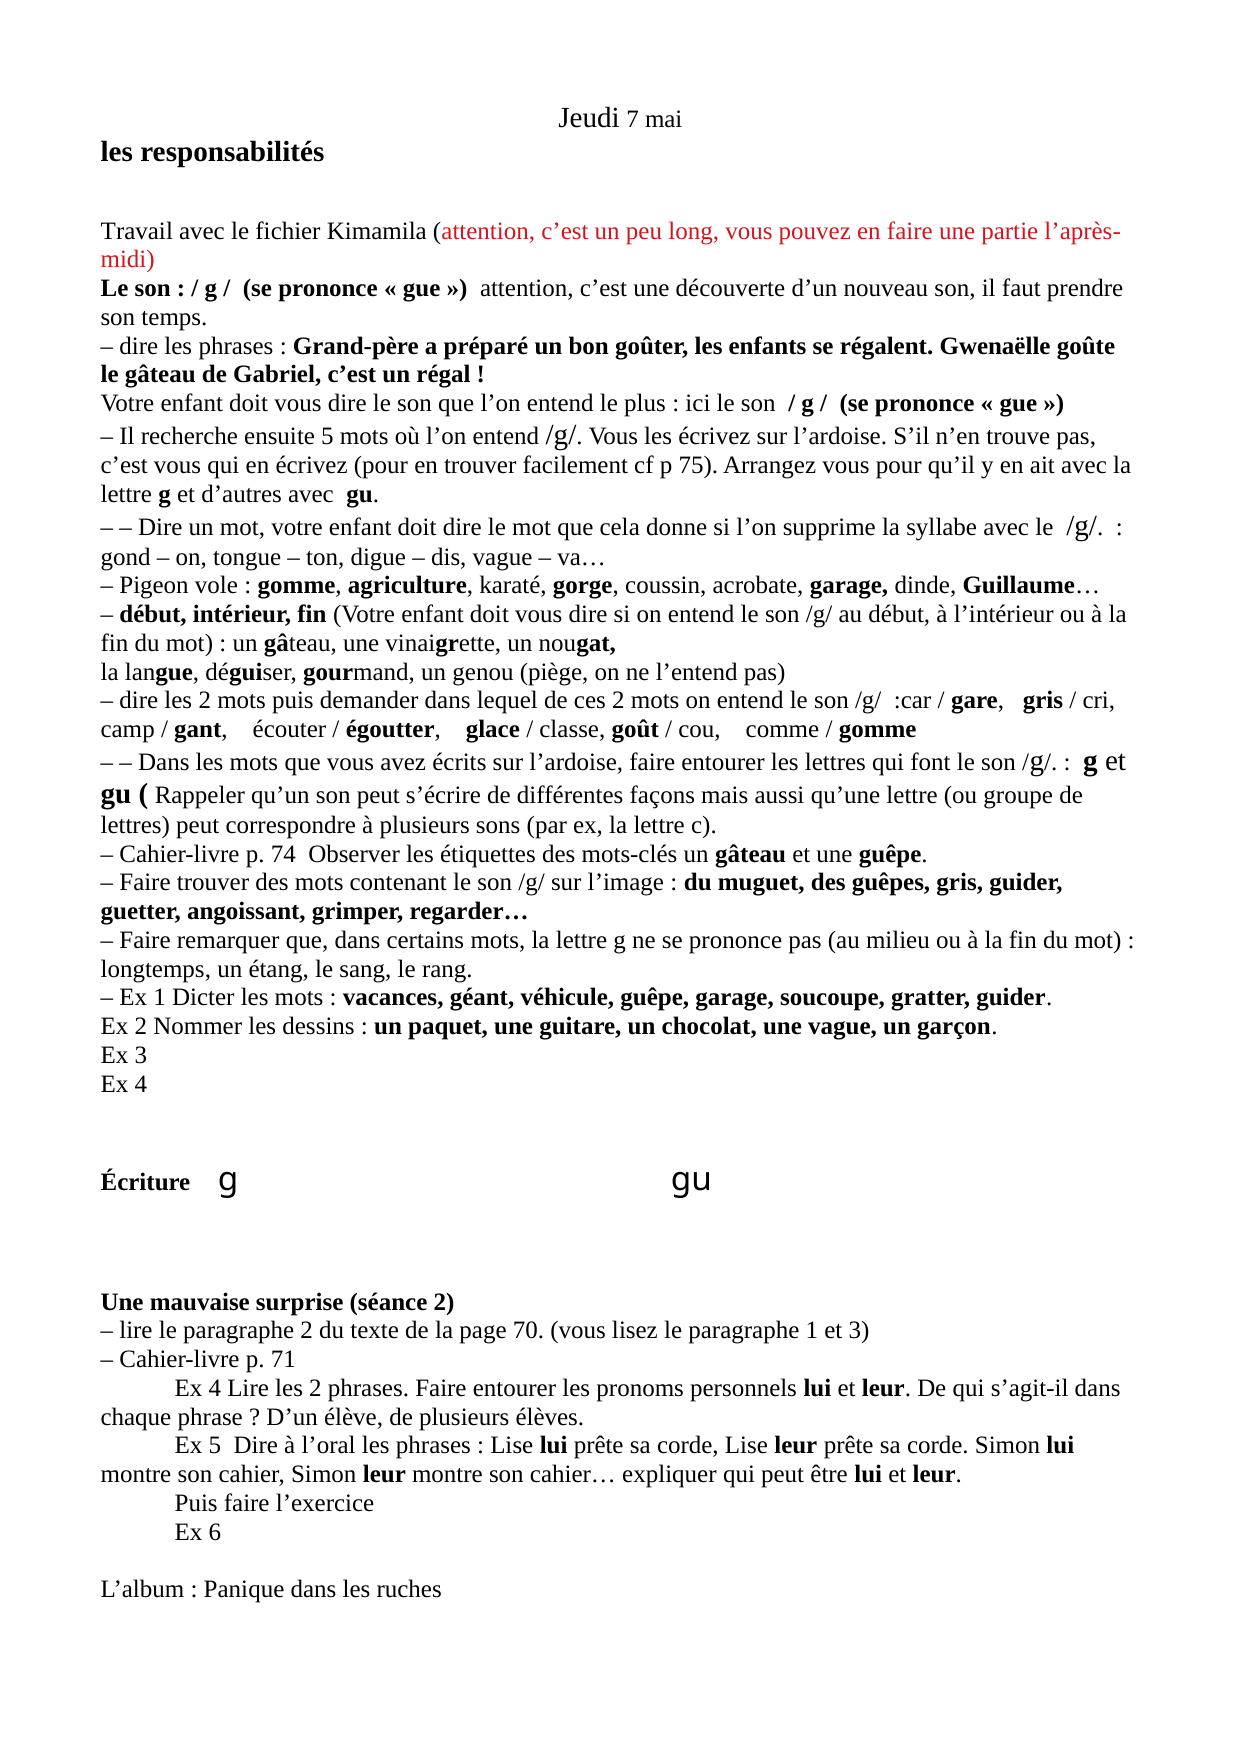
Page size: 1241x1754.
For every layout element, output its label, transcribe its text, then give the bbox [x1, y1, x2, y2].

text Une mauvaise surprise (séance 2) [100, 1287, 1140, 1315]
text les responsabilités [100, 134, 1140, 167]
text L’album : Panique dans les ruches [100, 1574, 1140, 1603]
text Ex 3 [100, 1040, 1140, 1069]
text – Il recherche ensuite 5 mots où l’on entend /g/. Vous les écrivez sur l’ardoise. S’il n’en trouve pas, c’est vous qui en écrivez (pour en trouver facilement cf p 75). Arrangez vous pour qu’il y en ait avec la lettre g et d’autres avec gu. [100, 417, 1140, 508]
text – Faire remarquer que, dans certains mots, la lettre g ne se prononce pas (au milieu ou à la fin du mot) : longtemps, un étang, le sang, le rang. [100, 925, 1140, 982]
text – dire les phrases : Grand-père a préparé un bon goûter, les enfants se régalent. Gwenaëlle goûte le gâteau de Gabriel, c’est un régal ! [100, 331, 1140, 388]
text Ex 6 [100, 1517, 1140, 1545]
text – – Dans les mots que vous avez écrits sur l’ardoise, faire entourer les lettres qui font le son /g/. : g et gu ( Rappeler qu’un son peut s’écrire de différentes façons mais aussi qu’une lettre (ou groupe de lettres) peut correspondre à plusieurs sons (par ex, la lettre c). [100, 743, 1140, 839]
text – – Dire un mot, votre enfant doit dire le mot que cela donne si l’on supprime la syllabe avec le /g/. : gond – on, tongue – ton, digue – dis, vague – va… [100, 508, 1140, 570]
text – Pigeon vole : gomme, agriculture, karaté, gorge, coussin, acrobate, garage, dinde, Guillaume… [100, 570, 1140, 599]
text Ex 2 Nommer les dessins : un paquet, une guitare, un chocolat, une vague, un garçon. [100, 1011, 1140, 1040]
text Jeudi 7 mai [100, 100, 1140, 134]
text – Cahier-livre p. 71 [100, 1344, 1140, 1373]
text – Faire trouver des mots contenant le son /g/ sur l’image : du muguet, des guêpes, gris, guider, guetter, angoissant, grimper, regarder… [100, 867, 1140, 925]
text – Cahier-livre p. 74 Observer les étiquettes des mots-clés un gâteau et une guêpe. [100, 839, 1140, 867]
text Le son : / g / (se prononce « gue ») attention, c’est une découverte d’un nouveau son, il faut prendre son temps. [100, 273, 1140, 331]
text Ex 5 Dire à l’oral les phrases : Lise lui prête sa corde, Lise leur prête sa corde. Simon lui montre son cahier, Simon leur montre son cahier… expliquer qui peut être lui et leur. Puis faire l’exercice [100, 1430, 1140, 1517]
text Travail avec le fichier Kimamila (attention, c’est un peu long, vous pouvez en faire une partie l’après-midi) [100, 216, 1140, 273]
text – début, intérieur, fin (Votre enfant doit vous dire si on entend le son /g/ au début, à l’intérieur ou à la fin du mot) : un gâteau, une vinaigrette, un nougat, [100, 599, 1140, 657]
text Ex 4 Lire les 2 phrases. Faire entourer les pronoms personnels lui et leur. De qui s’agit-il dans chaque phrase ? D’un élève, de plusieurs élèves. [100, 1373, 1140, 1430]
text la langue, déguiser, gourmand, un genou (piège, on ne l’entend pas) [100, 657, 1140, 685]
text – lire le paragraphe 2 du texte de la page 70. (vous lisez le paragraphe 1 et 3) [100, 1315, 1140, 1344]
text Écriture g gu [100, 1155, 1140, 1200]
text Votre enfant doit vous dire le son que l’on entend le plus : ici le son / g / (se prononce « gue ») [100, 388, 1140, 417]
text Ex 4 [100, 1069, 1140, 1097]
text – Ex 1 Dicter les mots : vacances, géant, véhicule, guêpe, garage, soucoupe, gratter, guider. [100, 982, 1140, 1011]
text – dire les 2 mots puis demander dans lequel de ces 2 mots on entend le son /g/ :car / gare, gris / cri, camp / gant, écouter / égoutter, glace / classe, goût / cou, comme / gomme [100, 685, 1140, 743]
